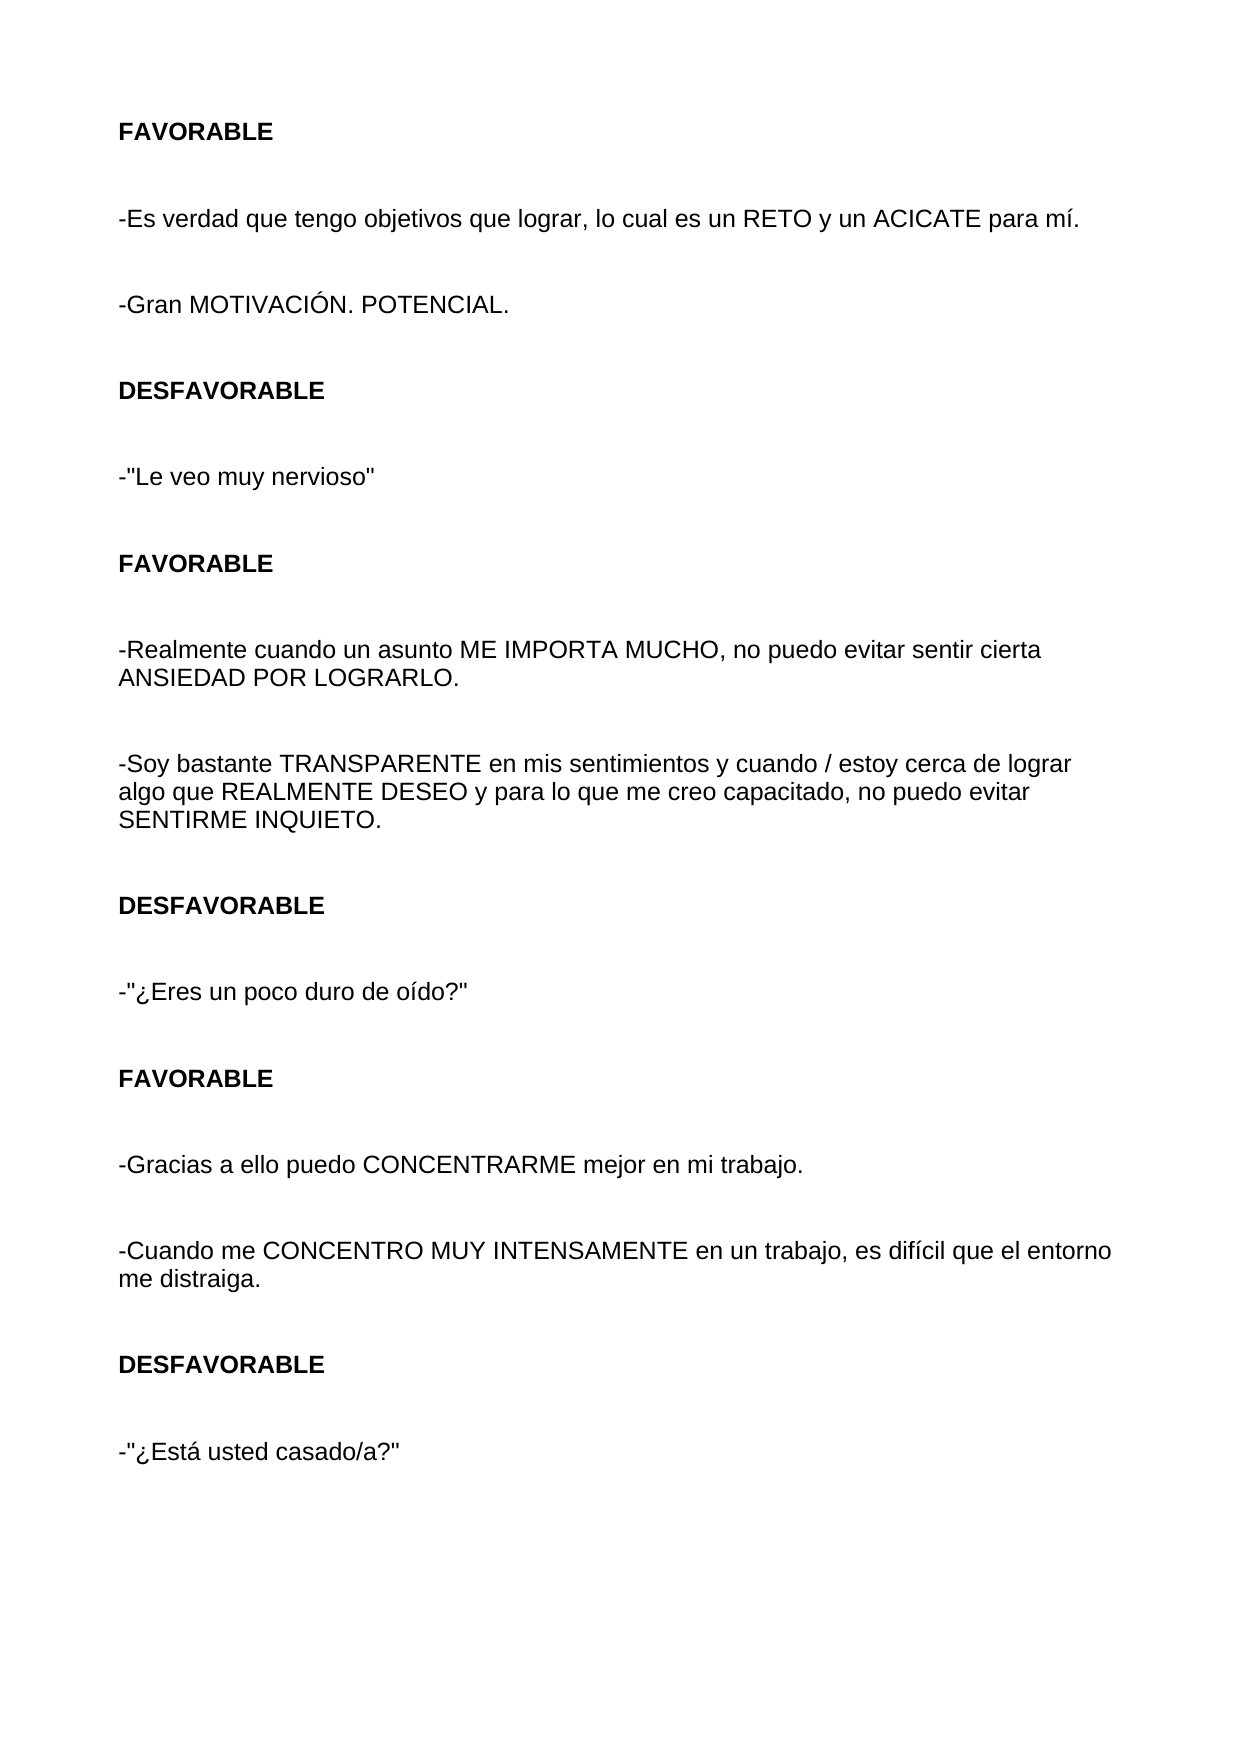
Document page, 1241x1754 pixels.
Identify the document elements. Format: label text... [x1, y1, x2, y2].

text -Cuando me CONCENTRO MUY INTENSAMENTE en un trabajo, es difícil que el entorno me distraiga. [118, 1237, 1122, 1293]
text DESFAVORABLE [118, 377, 1122, 405]
text -Gran MOTIVACIÓN. POTENCIAL. [118, 291, 1122, 318]
text FAVORABLE [118, 1064, 1122, 1092]
text -Soy bastante TRANSPARENTE en mis sentimientos y cuando / estoy cerca de lograr algo que REALMENTE DESEO y para lo que me creo capacitado, no puedo evitar SENTIRME INQUIETO. [118, 750, 1122, 833]
text -"¿Eres un poco duro de oído?" [118, 978, 1122, 1006]
text DESFAVORABLE [118, 1351, 1122, 1379]
text -Gracias a ello puedo CONCENTRARME mejor en mi trabajo. [118, 1151, 1122, 1178]
text -Realmente cuando un asunto ME IMPORTA MUCHO, no puedo evitar sentir cierta ANSIEDAD POR LOGRARLO. [118, 636, 1122, 691]
text -"Le veo muy nervioso" [118, 463, 1122, 491]
text -Es verdad que tengo objetivos que lograr, lo cual es un RETO y un ACICATE para mí. [118, 204, 1122, 232]
text FAVORABLE [118, 549, 1122, 577]
text -"¿Está usted casado/a?" [118, 1437, 1122, 1465]
text FAVORABLE [118, 118, 1122, 146]
text DESFAVORABLE [118, 892, 1122, 920]
